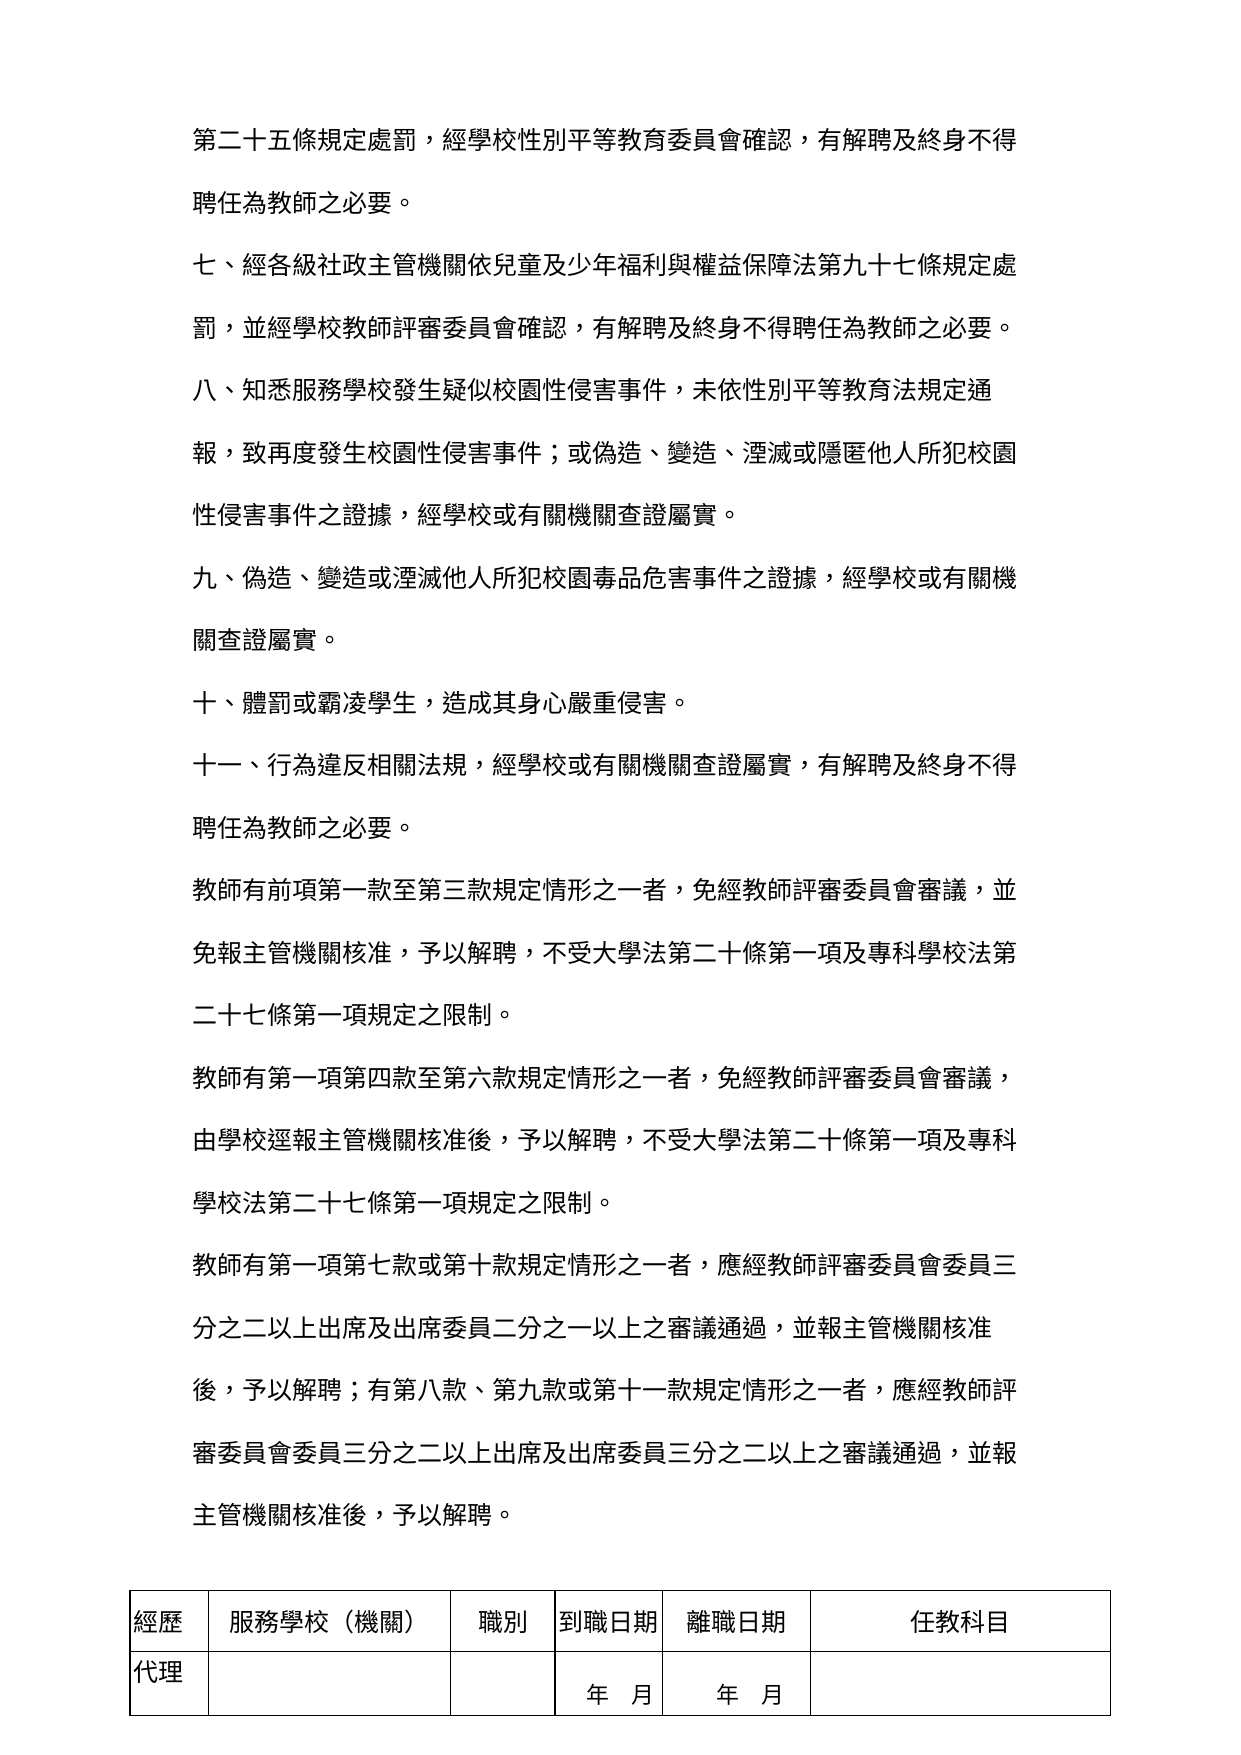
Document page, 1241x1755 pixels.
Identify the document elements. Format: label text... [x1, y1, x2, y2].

table_cell 年 月 [556, 1652, 662, 1714]
table_header [175, 93, 188, 1539]
table_cell [451, 1652, 554, 1714]
table_cell [811, 1652, 1110, 1714]
table_header 離職日期 [663, 1591, 810, 1651]
table_header 經歷 [131, 1591, 208, 1651]
table_cell 代理 [131, 1652, 208, 1714]
table_header 第二十五條規定處罰，經學校性別平等教育委員會確認，有解聘及終身不得聘任為教師之必要。 七、經各級社政主管機關依兒童及少年福利與權益保障法第九十七條規定處罰，並經學校教師評審委員會確認，有解聘及終身不得聘任為教師之必要。 八、知悉服務學校發生疑似校園性侵害事件，未依性別平等教育法規定通報，致再度發生校園性侵害事件；或偽造、變造、湮滅或隱匿他人所犯校園性侵害事件之證據，經學校或有關機關查證屬實。 九、偽造、變造或湮滅他人所犯校園毒品危害事件之證據，經學校或有關機關查證屬實。 十、體罰或霸凌學生，造成其身心嚴重侵害。 十一、行為違反相關法規，經學校或有關機關查證屬實，有解聘及終身不得聘任為教師之必要。 教師有前項第一款至第三款規定情形之一者，免經教師評審委員會審議，並免報主管機關核准，予以解聘，不受大學法第二十條第一項及專科學校法第二十七條第一項規定之限制。 教師有第一項第四款至第六款規定情形之一者，免經教師評審委員會審議，由學校逕報主管機關核准後，予以解聘，不受大學法第二十條第一項及專科學校法第二十七條第一項規定之限制。 教師有第一項第七款或第十款規定情形之一者，應經教師評審委員會委員三分之二以上出席及出席委員二分之一以上之審議通過，並報主管機關核准後，予以解聘；有第八款、第九款或第十一款規定情形之一者，應經教師評審委員會委員三分之二以上出席及出席委員三分之二以上之審議通過，並報主管機關核准後，予以解聘。 [188, 93, 1044, 1539]
table_header 服務學校（機關） [209, 1591, 450, 1651]
table_header 到職日期 [556, 1591, 662, 1651]
table_header [64, 93, 174, 1539]
table_header 任教科目 [811, 1591, 1110, 1651]
table_cell [209, 1652, 450, 1714]
table_cell 年 月 [663, 1652, 810, 1714]
table_header 職別 [451, 1591, 554, 1651]
